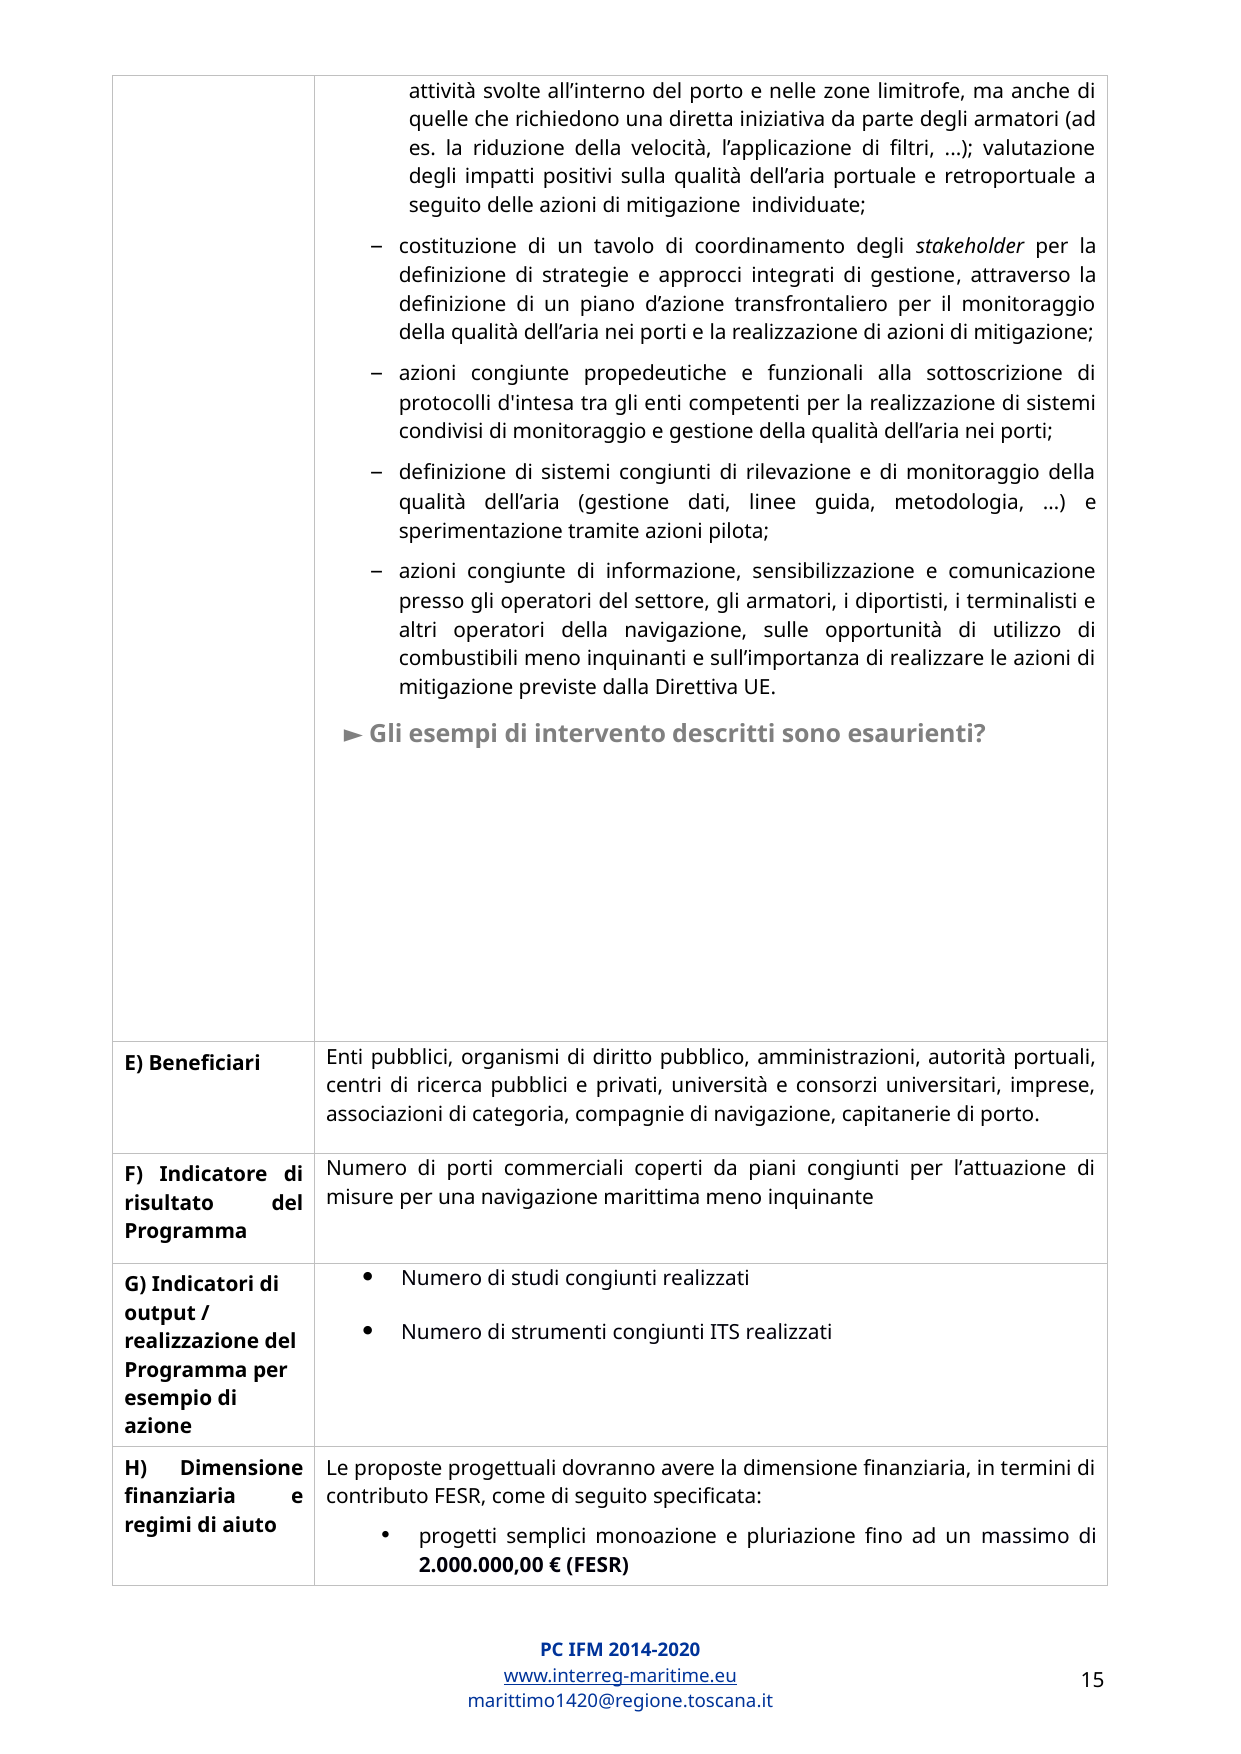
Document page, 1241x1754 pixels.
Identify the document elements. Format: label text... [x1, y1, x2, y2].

table_cell Numero di studi congiunti realizzati Numero di strumenti congiunti ITS realizzati [315, 1264, 1107, 1446]
table_cell Numero di porti commerciali coperti da piani congiunti per l’attuazione di misure per una navigazione marittima meno inquinante [315, 1154, 1107, 1262]
table_cell [113, 76, 314, 1041]
table_cell H) Dimensione finanziaria e regimi di aiuto [113, 1447, 314, 1584]
table_cell Enti pubblici, organismi di diritto pubblico, amministrazioni, autorità portuali, centri di ricerca pubblici e privati, università e consorzi universitari, imprese, associazioni di categoria, compagnie di navigazione, capitanerie di porto. [315, 1042, 1107, 1152]
table_cell E) Beneficiari [113, 1042, 314, 1152]
table_cell attività svolte all’interno del porto e nelle zone limitrofe, ma anche di quelle che richiedono una diretta iniziativa da parte degli armatori (ad es. la riduzione della velocità, l’applicazione di filtri, ...); valutazione degli impatti positivi sulla qualità dell’aria portuale e retroportuale a seguito delle azioni di mitigazione individuate; costituzione di un tavolo di coordinamento degli stakeholder per la definizione di strategie e approcci integrati di gestione, attraverso la definizione di un piano d’azione transfrontaliero per il monitoraggio della qualità dell’aria nei porti e la realizzazione di azioni di mitigazione; azioni congiunte propedeutiche e funzionali alla sottoscrizione di protocolli d'intesa tra gli enti competenti per la realizzazione di sistemi condivisi di monitoraggio e gestione della qualità dell’aria nei porti; definizione di sistemi congiunti di rilevazione e di monitoraggio della qualità dell’aria (gestione dati, linee guida, metodologia, …) e sperimentazione tramite azioni pilota; azioni congiunte di informazione, sensibilizzazione e comunicazione presso gli operatori del settore, gli armatori, i diportisti, i terminalisti e altri operatori della navigazione, sulle opportunità di utilizzo di combustibili meno inquinanti e sull’importanza di realizzare le azioni di mitigazione previste dalla Direttiva UE. ► Gli esempi di intervento descritti sono esaurienti? [315, 76, 1107, 1041]
table_cell G) Indicatori di output / realizzazione del Programma per esempio di azione [113, 1264, 314, 1446]
table_cell F) Indicatore di risultato del Programma [113, 1154, 314, 1262]
table_cell Le proposte progettuali dovranno avere la dimensione finanziaria, in termini di contributo FESR, come di seguito specificata: progetti semplici monoazione e pluriazione fino ad un massimo di 2.000.000,00 € (FESR) [315, 1447, 1107, 1584]
